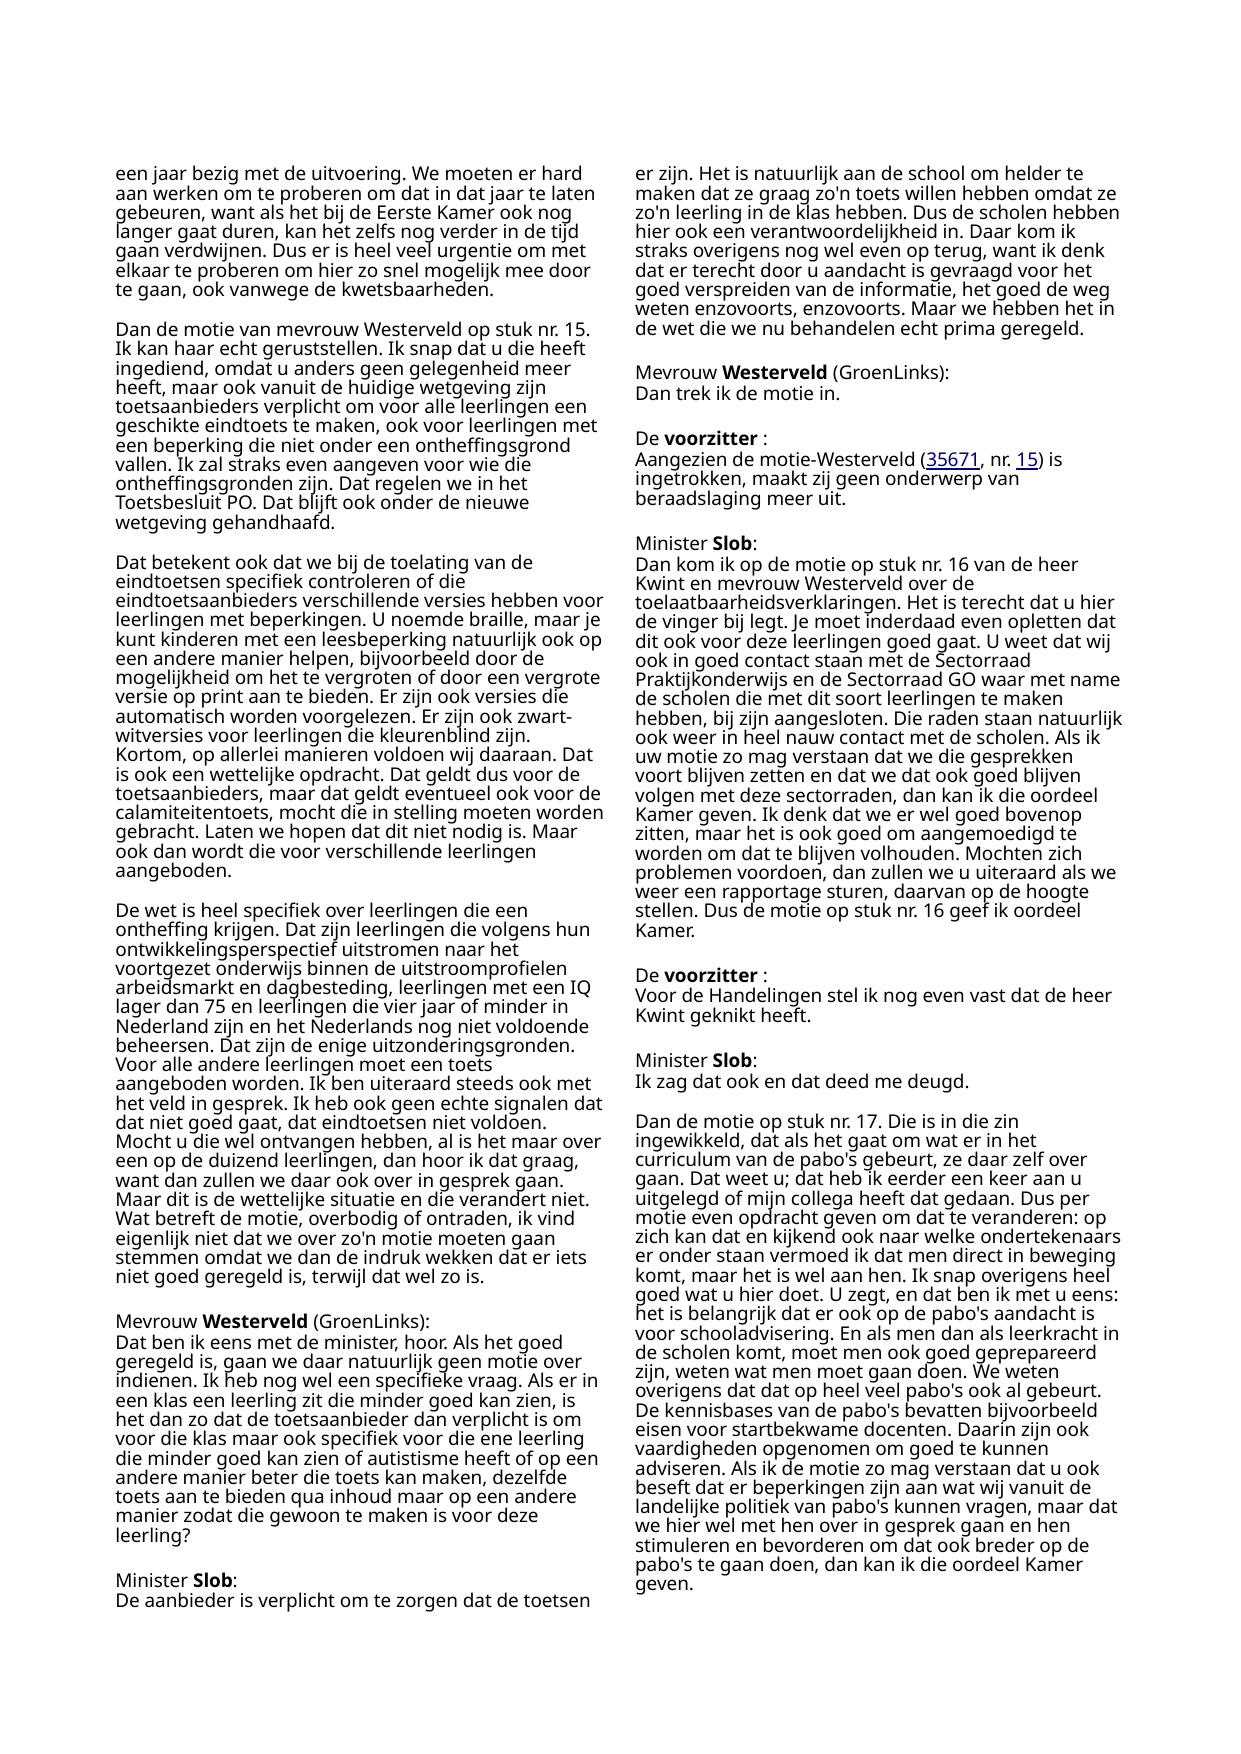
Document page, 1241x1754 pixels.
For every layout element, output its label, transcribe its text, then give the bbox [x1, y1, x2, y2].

text De voorzitter : [635, 962, 1125, 987]
text Dan de motie van mevrouw Westerveld op stuk nr. 15. Ik kan haar echt geruststellen. Ik snap dat u die heeft ingediend, omdat u anders geen gelegenheid meer heeft, maar ook vanuit de huidige wetgeving zijn toetsaanbieders verplicht om voor alle leerlingen een geschikte eindtoets te maken, ook voor leerlingen met een beperking die niet onder een ontheffingsgrond vallen. Ik zal straks even aangeven voor wie die ontheffingsgronden zijn. Dat regelen we in het Toetsbesluit PO. Dat blijft ook onder de nieuwe wetgeving gehandhaafd. [115, 321, 605, 533]
text Dat ben ik eens met de minister, hoor. Als het goed geregeld is, gaan we daar natuurlijk geen motie over indienen. Ik heb nog wel een specifieke vraag. Als er in een klas een leerling zit die minder goed kan zien, is het dan zo dat de toetsaanbieder dan verplicht is om voor die klas maar ook specifiek voor die ene leerling die minder goed kan zien of autistisme heeft of op een andere manier beter die toets kan maken, dezelfde toets aan te bieden qua inhoud maar op een andere manier zodat die gewoon te maken is voor deze leerling? [115, 1334, 605, 1546]
text Mevrouw Westerveld (GroenLinks): [115, 1308, 605, 1334]
text een jaar bezig met de uitvoering. We moeten er hard aan werken om te proberen om dat in dat jaar te laten gebeuren, want als het bij de Eerste Kamer ook nog langer gaat duren, kan het zelfs nog verder in de tijd gaan verdwijnen. Dus er is heel veel urgentie om met elkaar te proberen om hier zo snel mogelijk mee door te gaan, ook vanwege de kwetsbaarheden. [115, 165, 605, 300]
text er zijn. Het is natuurlijk aan de school om helder te maken dat ze graag zo'n toets willen hebben omdat ze zo'n leerling in de klas hebben. Dus de scholen hebben hier ook een verantwoordelijkheid in. Daar kom ik straks overigens nog wel even op terug, want ik denk dat er terecht door u aandacht is gevraagd voor het goed verspreiden van de informatie, het goed de weg weten enzovoorts, enzovoorts. Maar we hebben het in de wet die we nu behandelen echt prima geregeld. [635, 165, 1125, 339]
text De wet is heel specifiek over leerlingen die een ontheffing krijgen. Dat zijn leerlingen die volgens hun ontwikkelingsperspectief uitstromen naar het voortgezet onderwijs binnen de uitstroomprofielen arbeidsmarkt en dagbesteding, leerlingen met een IQ lager dan 75 en leerlingen die vier jaar of minder in Nederland zijn en het Nederlands nog niet voldoende beheersen. Dat zijn de enige uitzonderingsgronden. Voor alle andere leerlingen moet een toets aangeboden worden. Ik ben uiteraard steeds ook met het veld in gesprek. Ik heb ook geen echte signalen dat dat niet goed gaat, dat eindtoetsen niet voldoen. Mocht u die wel ontvangen hebben, al is het maar over een op de duizend leerlingen, dan hoor ik dat graag, want dan zullen we daar ook over in gesprek gaan. Maar dit is de wettelijke situatie en die verandert niet. Wat betreft de motie, overbodig of ontraden, ik vind eigenlijk niet dat we over zo'n motie moeten gaan stemmen omdat we dan de indruk wekken dat er iets niet goed geregeld is, terwijl dat wel zo is. [115, 902, 605, 1287]
text Voor de Handelingen stel ik nog even vast dat de heer Kwint geknikt heeft. [635, 987, 1125, 1026]
text Mevrouw Westerveld (GroenLinks): [635, 359, 1125, 385]
text De voorzitter : [635, 425, 1125, 451]
text Minister Slob: [635, 1047, 1125, 1073]
text Ik zag dat ook en dat deed me deugd. [635, 1073, 1125, 1092]
text De aanbieder is verplicht om te zorgen dat de toetsen [115, 1592, 605, 1612]
text Aangezien de motie-Westerveld (35671, nr. 15) is ingetrokken, maakt zij geen onderwerp van beraadslaging meer uit. [635, 451, 1125, 509]
text Minister Slob: [635, 530, 1125, 556]
text Minister Slob: [115, 1567, 605, 1592]
text Dat betekent ook dat we bij de toelating van de eindtoetsen specifiek controleren of die eindtoetsaanbieders verschillende versies hebben voor leerlingen met beperkingen. U noemde braille, maar je kunt kinderen met een leesbeperking natuurlijk ook op een andere manier helpen, bijvoorbeeld door de mogelijkheid om het te vergroten of door een vergrote versie op print aan te bieden. Er zijn ook versies die automatisch worden voorgelezen. Er zijn ook zwart-witversies voor leerlingen die kleurenblind zijn. Kortom, op allerlei manieren voldoen wij daaraan. Dat is ook een wettelijke opdracht. Dat geldt dus voor de toetsaanbieders, maar dat geldt eventueel ook voor de calamiteitentoets, mocht die in stelling moeten worden gebracht. Laten we hopen dat dit niet nodig is. Maar ook dan wordt die voor verschillende leerlingen aangeboden. [115, 554, 605, 881]
text Dan de motie op stuk nr. 17. Die is in die zin ingewikkeld, dat als het gaat om wat er in het curriculum van de pabo's gebeurt, ze daar zelf over gaan. Dat weet u; dat heb ik eerder een keer aan u uitgelegd of mijn collega heeft dat gedaan. Dus per motie even opdracht geven om dat te veranderen: op zich kan dat en kijkend ook naar welke ondertekenaars er onder staan vermoed ik dat men direct in beweging komt, maar het is wel aan hen. Ik snap overigens heel goed wat u hier doet. U zegt, en dat ben ik met u eens: het is belangrijk dat er ook op de pabo's aandacht is voor schooladvisering. En als men dan als leerkracht in de scholen komt, moet men ook goed geprepareerd zijn, weten wat men moet gaan doen. We weten overigens dat dat op heel veel pabo's ook al gebeurt. De kennisbases van de pabo's bevatten bijvoorbeeld eisen voor startbekwame docenten. Daarin zijn ook vaardigheden opgenomen om goed te kunnen adviseren. Als ik de motie zo mag verstaan dat u ook beseft dat er beperkingen zijn aan wat wij vanuit de landelijke politiek van pabo's kunnen vragen, maar dat we hier wel met hen over in gesprek gaan en hen stimuleren en bevorderen om dat ook breder op de pabo's te gaan doen, dan kan ik die oordeel Kamer geven. [635, 1113, 1125, 1594]
text Dan kom ik op de motie op stuk nr. 16 van de heer Kwint en mevrouw Westerveld over de toelaatbaarheidsverklaringen. Het is terecht dat u hier de vinger bij legt. Je moet inderdaad even opletten dat dit ook voor deze leerlingen goed gaat. U weet dat wij ook in goed contact staan met de Sectorraad Praktijkonderwijs en de Sectorraad GO waar met name de scholen die met dit soort leerlingen te maken hebben, bij zijn aangesloten. Die raden staan natuurlijk ook weer in heel nauw contact met de scholen. Als ik uw motie zo mag verstaan dat we die gesprekken voort blijven zetten en dat we dat ook goed blijven volgen met deze sectorraden, dan kan ik die oordeel Kamer geven. Ik denk dat we er wel goed bovenop zitten, maar het is ook goed om aangemoedigd te worden om dat te blijven volhouden. Mochten zich problemen voordoen, dan zullen we u uiteraard als we weer een rapportage sturen, daarvan op de hoogte stellen. Dus de motie op stuk nr. 16 geef ik oordeel Kamer. [635, 556, 1125, 941]
text Dan trek ik de motie in. [635, 385, 1125, 404]
